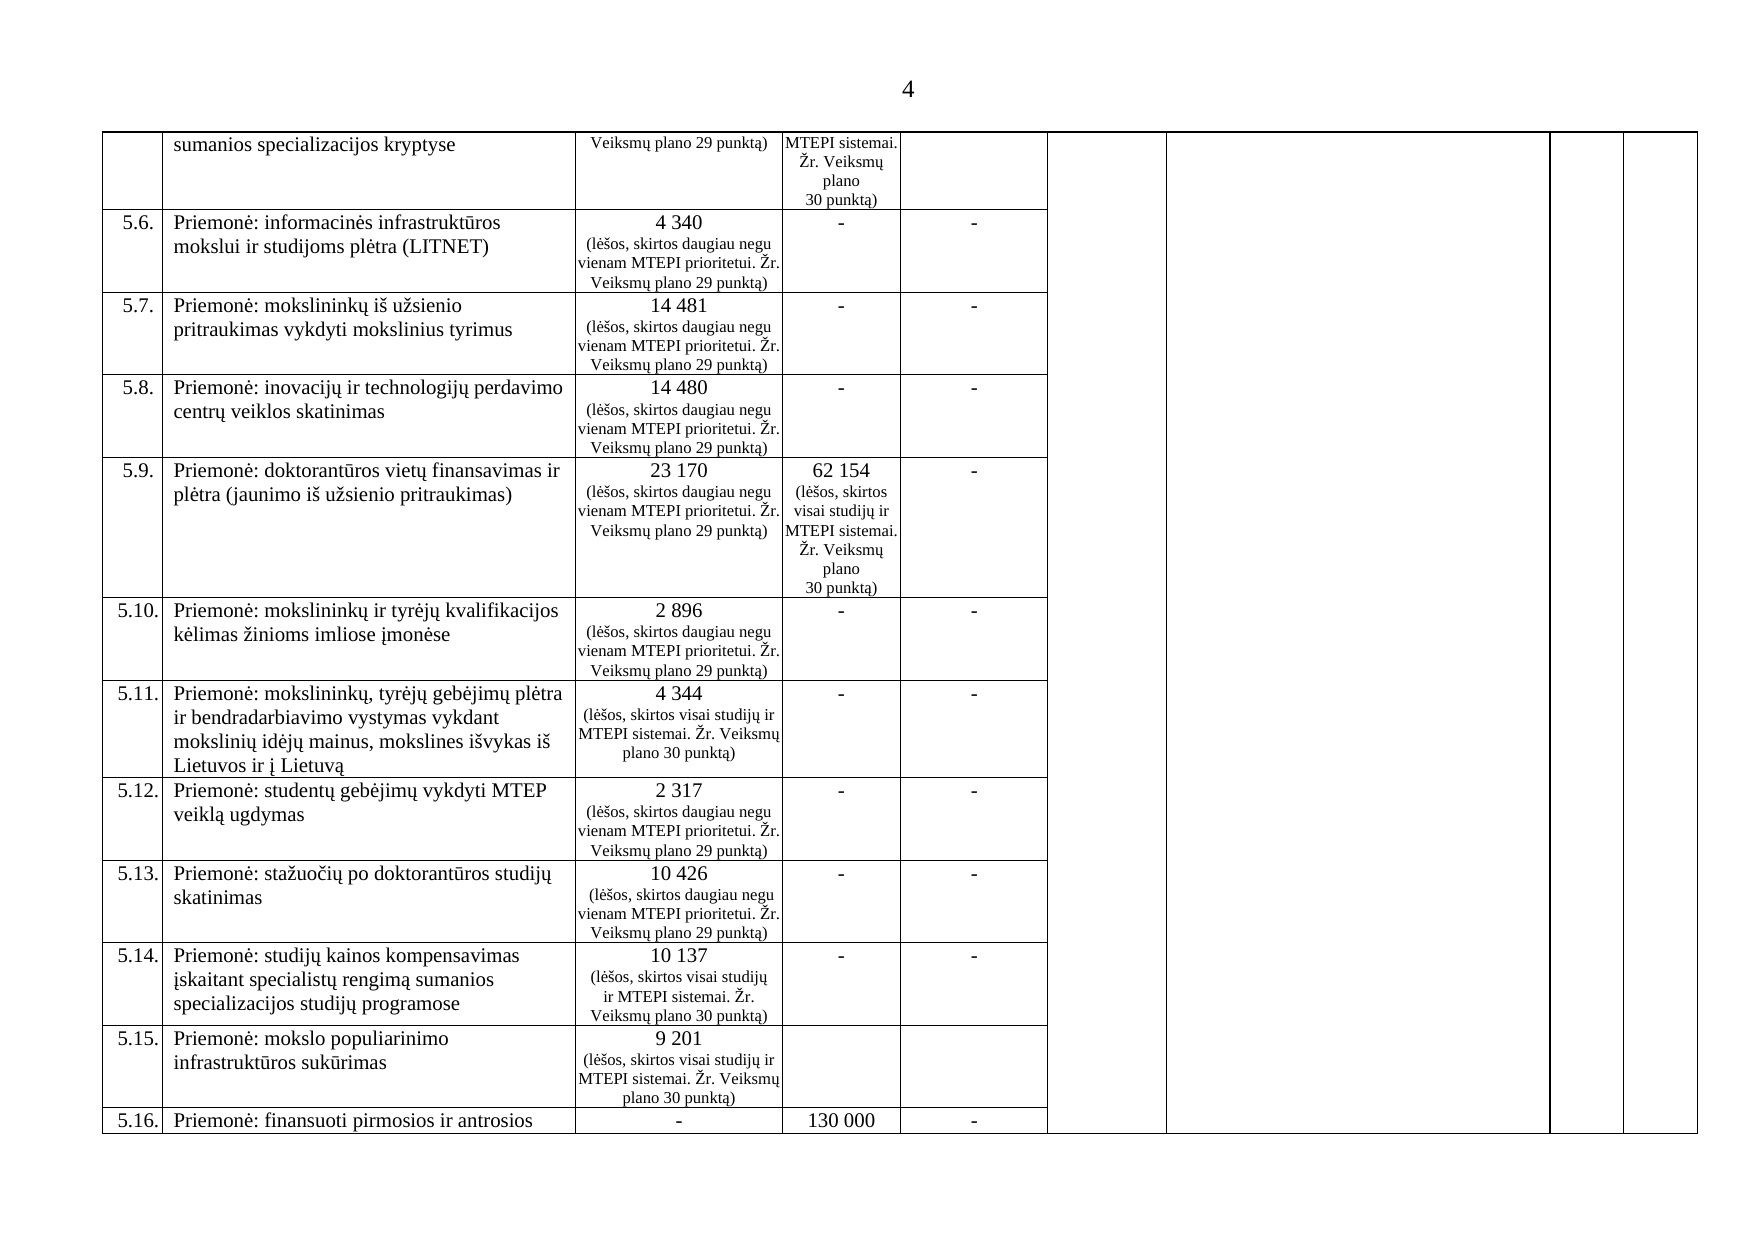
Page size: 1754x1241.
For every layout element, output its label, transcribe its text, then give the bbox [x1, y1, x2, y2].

table_cell - [783, 210, 900, 292]
table_cell Priemonė: finansuoti pirmosios ir antrosios [163, 1108, 575, 1132]
table_cell Priemonė: stažuočių po doktorantūros studijų skatinimas [163, 861, 575, 942]
table_cell [783, 1026, 900, 1107]
table_cell Priemonė: mokslo populiarinimo infrastruktūros sukūrimas [163, 1026, 575, 1107]
table_cell sumanios specializacijos kryptyse [163, 133, 575, 209]
table_cell 4 344 (lėšos, skirtos visai studijų ir MTEPI sistemai. Žr. Veiksmų plano 30 punktą) [576, 681, 782, 777]
table_cell 5.16. [103, 1108, 162, 1132]
table_cell 5.12. [103, 778, 162, 859]
table_cell 10 137 (lėšos, skirtos visai studijų ir MTEPI sistemai. Žr. Veiksmų plano 30 punktą) [576, 943, 782, 1025]
table_cell 9 201 (lėšos, skirtos visai studijų ir MTEPI sistemai. Žr. Veiksmų plano 30 punktą) [576, 1026, 782, 1107]
table_cell Priemonė: mokslininkų ir tyrėjų kvalifikacijos kėlimas žinioms imliose įmonėse [163, 598, 575, 679]
table_cell [901, 1026, 1047, 1107]
table_cell MTEPI sistemai. Žr. Veiksmų plano 30 punktą) [783, 133, 900, 209]
table_cell - [901, 375, 1047, 457]
table_cell 5.13. [103, 861, 162, 942]
table_cell Priemonė: doktorantūros vietų finansavimas ir plėtra (jaunimo iš užsienio pritraukimas) [163, 458, 575, 597]
table_cell [1167, 133, 1549, 1132]
table_cell 5.7. [103, 293, 162, 374]
table_cell 5.9. [103, 458, 162, 597]
table_cell - [901, 133, 1047, 209]
table_cell - [901, 598, 1047, 679]
table_cell [1551, 133, 1623, 1132]
table_cell - [901, 1108, 1047, 1132]
table_cell - [783, 861, 900, 942]
table_cell [1048, 133, 1166, 1132]
table_cell 23 170 (lėšos, skirtos daugiau negu vienam MTEPI prioritetui. Žr. Veiksmų plano 29 punktą) [576, 458, 782, 597]
table_cell - [783, 681, 900, 777]
table_cell - [901, 458, 1047, 597]
table_cell [1624, 133, 1697, 1132]
table_cell - [901, 681, 1047, 777]
table_cell Priemonė: mokslininkų iš užsienio pritraukimas vykdyti mokslinius tyrimus [163, 293, 575, 374]
table_cell - [901, 943, 1047, 1025]
table_cell 5.15. [103, 1026, 162, 1107]
table_cell 14 481 (lėšos, skirtos daugiau negu vienam MTEPI prioritetui. Žr. Veiksmų plano 29 punktą) [576, 293, 782, 374]
table_cell - [901, 210, 1047, 292]
table_cell - [901, 861, 1047, 942]
table_cell 2 896 (lėšos, skirtos daugiau negu vienam MTEPI prioritetui. Žr. Veiksmų plano 29 punktą) [576, 598, 782, 679]
table_cell 5.8. [103, 375, 162, 457]
table_cell - [783, 598, 900, 679]
table_cell 5.10. [103, 598, 162, 679]
table_cell - [783, 943, 900, 1025]
table_cell 10 426 (lėšos, skirtos daugiau negu vienam MTEPI prioritetui. Žr. Veiksmų plano 29 punktą) [576, 861, 782, 942]
table_cell Priemonė: informacinės infrastruktūros mokslui ir studijoms plėtra (LITNET) [163, 210, 575, 292]
table_cell - [576, 1108, 782, 1132]
table_cell 5.11. [103, 681, 162, 777]
table_cell 2 317 (lėšos, skirtos daugiau negu vienam MTEPI prioritetui. Žr. Veiksmų plano 29 punktą) [576, 778, 782, 859]
table_cell - [783, 293, 900, 374]
table_cell 130 000 [783, 1108, 900, 1132]
table_cell 14 480 (lėšos, skirtos daugiau negu vienam MTEPI prioritetui. Žr. Veiksmų plano 29 punktą) [576, 375, 782, 457]
table_cell 5.14. [103, 943, 162, 1025]
table_cell [103, 133, 162, 209]
table_cell - [783, 375, 900, 457]
table_cell - [901, 778, 1047, 859]
table_cell - [783, 778, 900, 859]
table_cell Veiksmų plano 29 punktą) [576, 133, 782, 209]
table_cell Priemonė: studentų gebėjimų vykdyti MTEP veiklą ugdymas [163, 778, 575, 859]
table_cell 5.6. [103, 210, 162, 292]
table_cell 62 154 (lėšos, skirtos visai studijų ir MTEPI sistemai. Žr. Veiksmų plano 30 punktą) [783, 458, 900, 597]
table_cell Priemonė: studijų kainos kompensavimas įskaitant specialistų rengimą sumanios specializacijos studijų programose [163, 943, 575, 1025]
table_cell 4 340 (lėšos, skirtos daugiau negu vienam MTEPI prioritetui. Žr. Veiksmų plano 29 punktą) [576, 210, 782, 292]
table_cell Priemonė: mokslininkų, tyrėjų gebėjimų plėtra ir bendradarbiavimo vystymas vykdant mokslinių idėjų mainus, mokslines išvykas iš Lietuvos ir į Lietuvą [163, 681, 575, 777]
table_cell - [901, 293, 1047, 374]
table_cell Priemonė: inovacijų ir technologijų perdavimo centrų veiklos skatinimas [163, 375, 575, 457]
